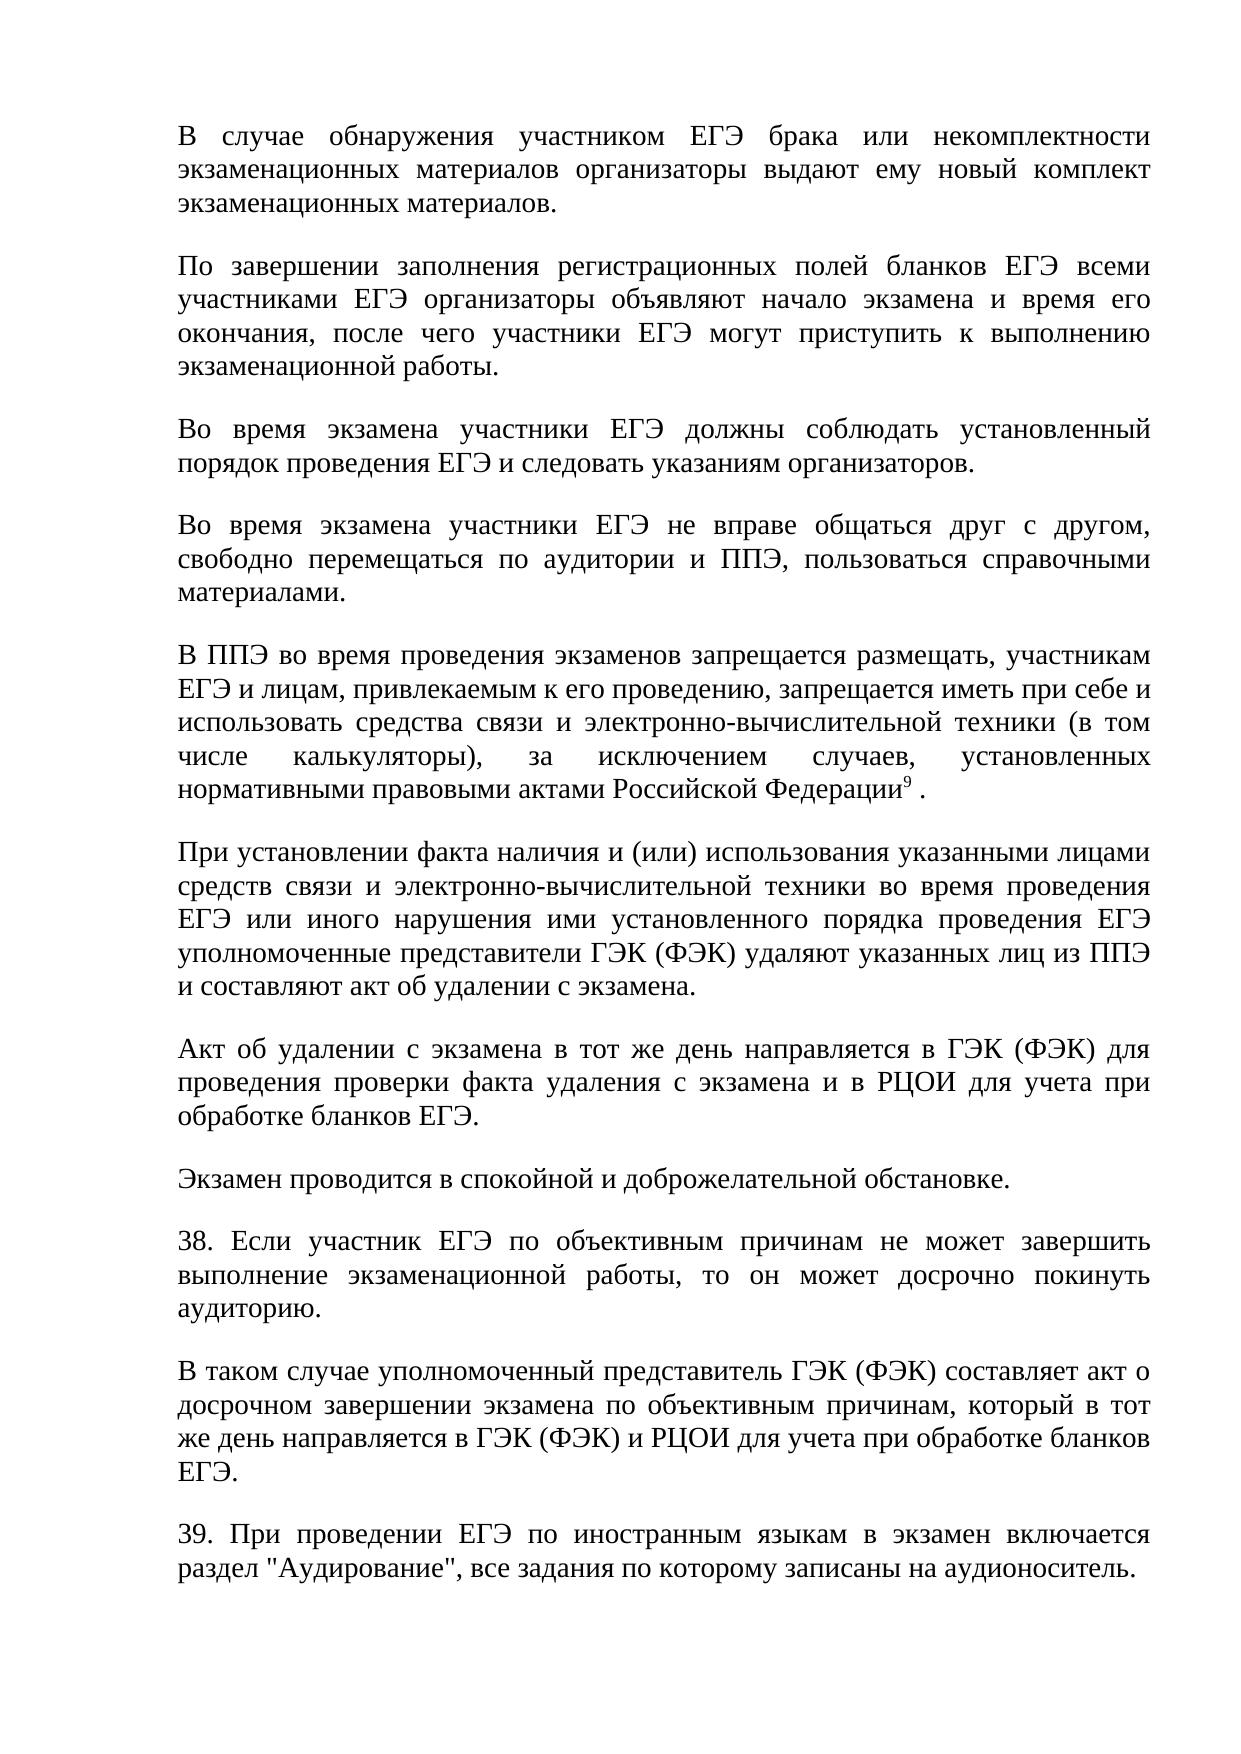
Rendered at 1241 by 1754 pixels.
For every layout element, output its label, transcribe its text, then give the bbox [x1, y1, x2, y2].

text В случае обнаружения участником ЕГЭ брака или некомплектности экзаменационных материалов организаторы выдают ему новый комплект экзаменационных материалов. [177, 118, 1152, 219]
text Во время экзамена участники ЕГЭ не вправе общаться друг с другом, свободно перемещаться по аудитории и ППЭ, пользоваться справочными материалами. [177, 507, 1152, 608]
text 39. При проведении ЕГЭ по иностранным языкам в экзамен включается раздел "Аудирование", все задания по которому записаны на аудионоситель. [177, 1517, 1152, 1584]
text В ППЭ во время проведения экзаменов запрещается размещать, участникам ЕГЭ и лицам, привлекаемым к его проведению, запрещается иметь при себе и использовать средства связи и электронно-вычислительной техники (в том числе калькуляторы), за исключением случаев, установленных нормативными правовыми актами Российской Федерации9 . [177, 637, 1152, 805]
text Экзамен проводится в спокойной и доброжелательной обстановке. [177, 1161, 1152, 1194]
text По завершении заполнения регистрационных полей бланков ЕГЭ всеми участниками ЕГЭ организаторы объявляют начало экзамена и время его окончания, после чего участники ЕГЭ могут приступить к выполнению экзаменационной работы. [177, 248, 1152, 382]
text При установлении факта наличия и (или) использования указанными лицами средств связи и электронно-вычислительной техники во время проведения ЕГЭ или иного нарушения ими установленного порядка проведения ЕГЭ уполномоченные представители ГЭК (ФЭК) удаляют указанных лиц из ППЭ и составляют акт об удалении с экзамена. [177, 834, 1152, 1002]
text 38. Если участник ЕГЭ по объективным причинам не может завершить выполнение экзаменационной работы, то он может досрочно покинуть аудиторию. [177, 1223, 1152, 1324]
text Акт об удалении с экзамена в тот же день направляется в ГЭК (ФЭК) для проведения проверки факта удаления с экзамена и в РЦОИ для учета при обработке бланков ЕГЭ. [177, 1031, 1152, 1132]
text В таком случае уполномоченный представитель ГЭК (ФЭК) составляет акт о досрочном завершении экзамена по объективным причинам, который в тот же день направляется в ГЭК (ФЭК) и РЦОИ для учета при обработке бланков ЕГЭ. [177, 1353, 1152, 1487]
text Во время экзамена участники ЕГЭ должны соблюдать установленный порядок проведения ЕГЭ и следовать указаниям организаторов. [177, 411, 1152, 478]
